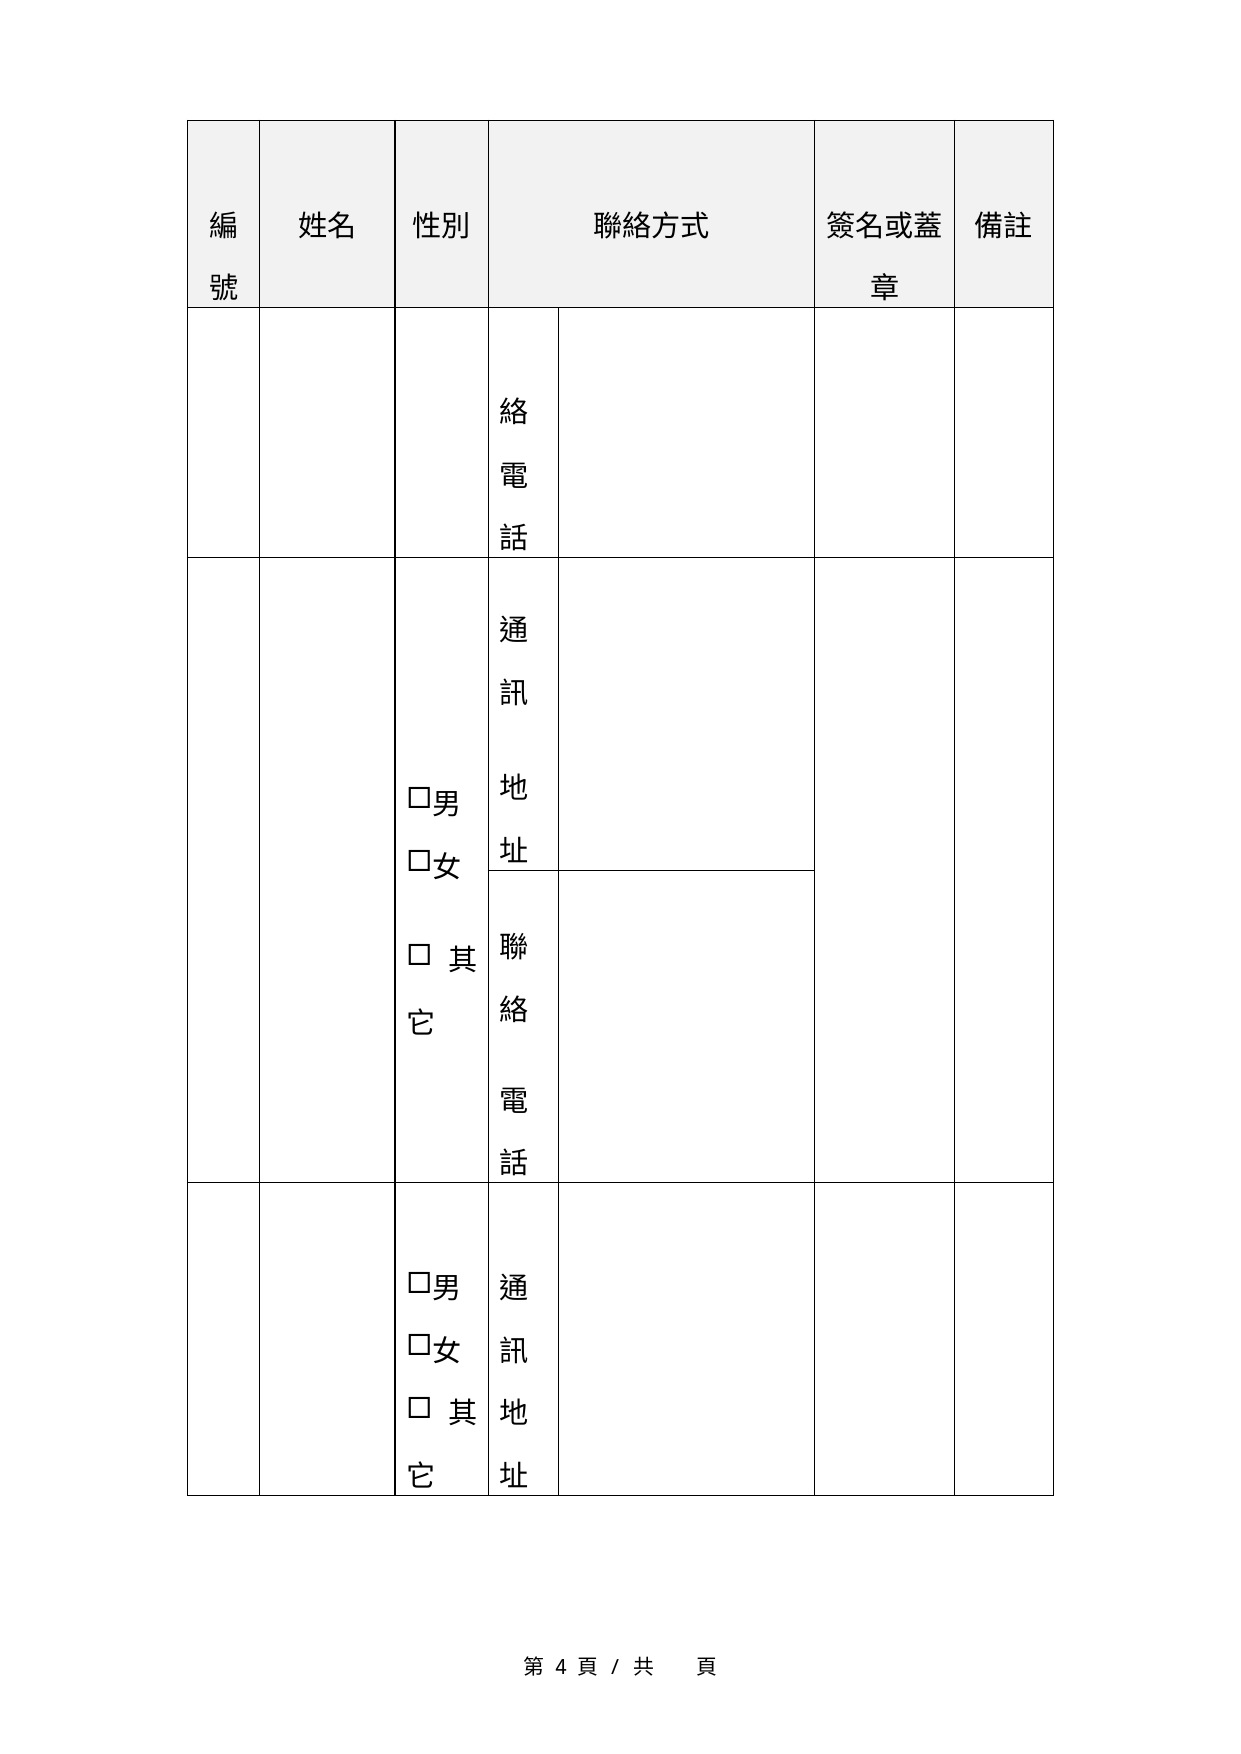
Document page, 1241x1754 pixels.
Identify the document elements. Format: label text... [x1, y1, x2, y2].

table_cell [559, 871, 814, 1182]
table_cell [260, 1183, 394, 1494]
table_cell 男 女 其它 [396, 558, 488, 1182]
table_cell [815, 558, 954, 1182]
table_cell [188, 308, 259, 557]
table_cell [955, 558, 1053, 1182]
table_cell 通訊 地址 [489, 558, 558, 869]
table_header 備註 [955, 121, 1053, 307]
table_cell 絡 電話 [489, 308, 558, 557]
table_cell [188, 558, 259, 1182]
table_cell [955, 1183, 1053, 1494]
table_cell [815, 1183, 954, 1494]
table_header 簽名或蓋章 [815, 121, 954, 307]
table_header 性別 [396, 121, 488, 307]
table_cell 通訊 地址 [489, 1183, 558, 1494]
table_cell [815, 308, 954, 557]
table_cell [955, 308, 1053, 557]
table_cell [188, 1183, 259, 1494]
table_cell [559, 308, 814, 557]
table_header 姓名 [260, 121, 394, 307]
table_cell [559, 1183, 814, 1494]
table_cell [260, 308, 394, 557]
table_cell [396, 308, 488, 557]
table_header 聯絡方式 [489, 121, 814, 307]
table_header 編號 [188, 121, 259, 307]
table_cell [260, 558, 394, 1182]
table_cell 男 女 其它 [396, 1183, 488, 1494]
table_cell 聯絡 電話 [489, 871, 558, 1182]
table_cell [559, 558, 814, 869]
